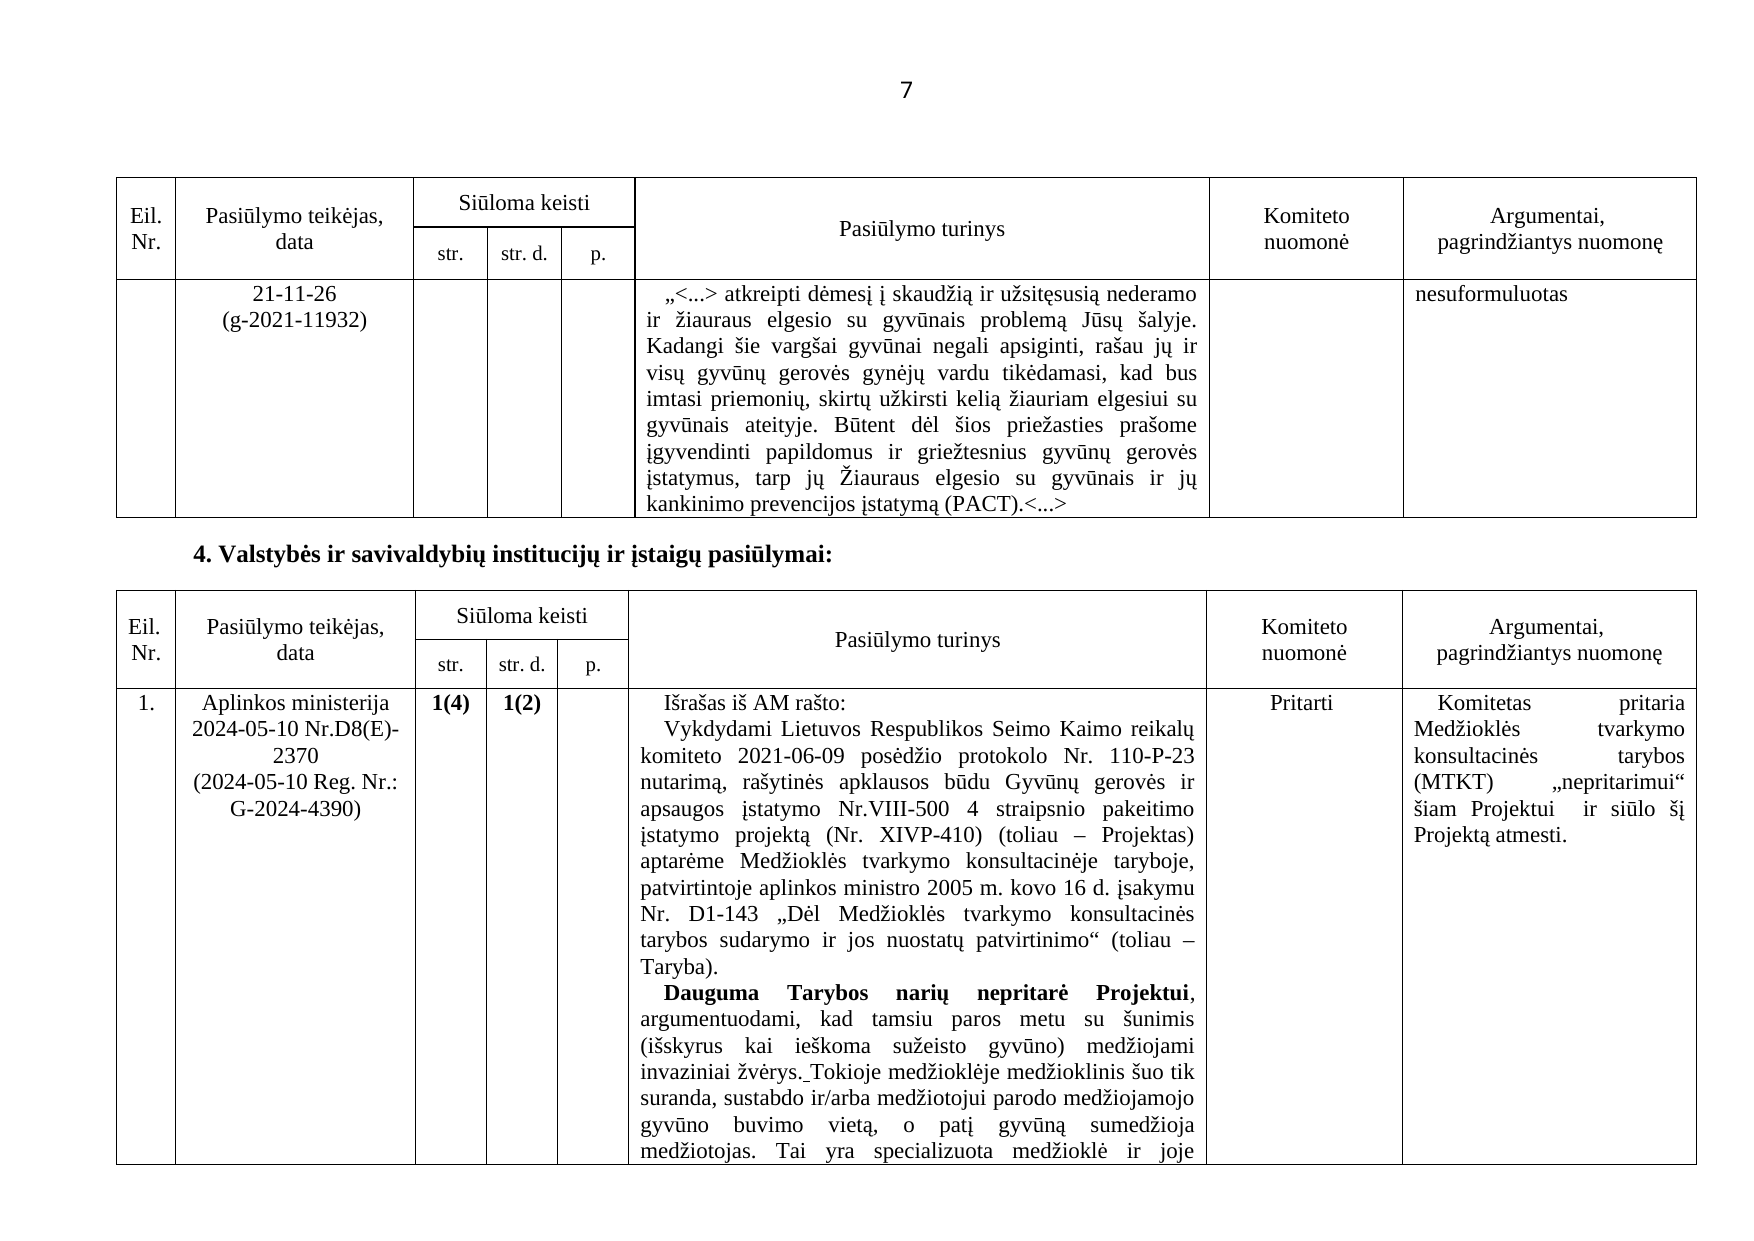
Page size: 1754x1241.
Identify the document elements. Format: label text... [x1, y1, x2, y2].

table_header Argumentai, pagrindžiantys nuomonę [1404, 178, 1696, 279]
table_cell [117, 280, 175, 517]
table_cell str. [416, 640, 486, 688]
table_cell [488, 280, 561, 517]
table_cell str. d. [488, 228, 561, 279]
table_cell [558, 689, 628, 1163]
table_header Eil. Nr. [117, 591, 175, 688]
table_header Pasiūlymo teikėjas, data [176, 178, 413, 279]
table_cell str. d. [487, 640, 557, 688]
table_cell [562, 280, 634, 517]
table_cell 1. [117, 689, 175, 1163]
table_cell 21-11-26 (g-2021-11932) [176, 280, 413, 517]
table_header Pasiūlymo turinys [636, 178, 1209, 279]
table_cell Komitetas pritaria Medžioklės tvarkymo konsultacinės tarybos (MTKT) „nepritarimui“ šiam Projektui ir siūlo šį Projektą atmesti. [1403, 689, 1696, 1163]
table_cell [414, 280, 487, 517]
table_cell nesuformuluotas [1404, 280, 1696, 517]
table_cell p. [558, 640, 628, 688]
table_cell „<...> atkreipti dėmesį į skaudžią ir užsitęsusią nederamo ir žiauraus elgesio su gyvūnais problemą Jūsų šalyje. Kadangi šie vargšai gyvūnai negali apsiginti, rašau jų ir visų gyvūnų gerovės gynėjų vardu tikėdamasi, kad bus imtasi priemonių, skirtų užkirsti kelią žiauriam elgesiui su gyvūnais ateityje. Būtent dėl šios priežasties prašome įgyvendinti papildomus ir griežtesnius gyvūnų gerovės įstatymus, tarp jų Žiauraus elgesio su gyvūnais ir jų kankinimo prevencijos įstatymą (PACT).<...> [636, 280, 1209, 517]
table_header Siūloma keisti [416, 591, 628, 639]
table_cell p. [562, 228, 634, 279]
table_header Siūloma keisti [414, 178, 634, 226]
table_cell Pritarti [1207, 689, 1402, 1163]
table_header Komiteto nuomonė [1210, 178, 1403, 279]
table_header Komiteto nuomonė [1207, 591, 1402, 688]
table_cell 1(4) [416, 689, 486, 1163]
table_cell Aplinkos ministerija 2024-05-10 Nr.D8(E)-2370 (2024-05-10 Reg. Nr.: G-2024-4390) [176, 689, 415, 1163]
table_cell [1210, 280, 1403, 517]
table_cell Išrašas iš AM rašto: Vykdydami Lietuvos Respublikos Seimo Kaimo reikalų komiteto 2021-06-09 posėdžio protokolo Nr. 110-P-23 nutarimą, rašytinės apklausos būdu Gyvūnų gerovės ir apsaugos įstatymo Nr.VIII-500 4 straipsnio pakeitimo įstatymo projektą (Nr. XIVP-410) (toliau – Projektas) aptarėme Medžioklės tvarkymo konsultacinėje taryboje, patvirtintoje aplinkos ministro 2005 m. kovo 16 d. įsakymu Nr. D1-143 „Dėl Medžioklės tvarkymo konsultacinės tarybos sudarymo ir jos nuostatų patvirtinimo“ (toliau – Taryba). Dauguma Tarybos narių nepritarė Projektui, argumentuodami, kad tamsiu paros metu su šunimis (išskyrus kai ieškoma sužeisto gyvūno) medžiojami invaziniai žvėrys. Tokioje medžioklėje medžioklinis šuo tik suranda, sustabdo ir/arba medžiotojui parodo medžiojamojo gyvūno buvimo vietą, o patį gyvūną sumedžioja medžiotojas. Tai yra specializuota medžioklė ir joje [629, 689, 1206, 1163]
table_header Argumentai, pagrindžiantys nuomonę [1403, 591, 1696, 688]
table_header Pasiūlymo teikėjas, data [176, 591, 415, 688]
table_cell 1(2) [487, 689, 557, 1163]
table_header Eil. Nr. [117, 178, 175, 279]
table_header Pasiūlymo turinys [629, 591, 1206, 688]
subtitle 4. Valstybės ir savivaldybių institucijų ir įstaigų pasiūlymai: [118, 539, 1695, 568]
table_cell str. [414, 228, 487, 279]
